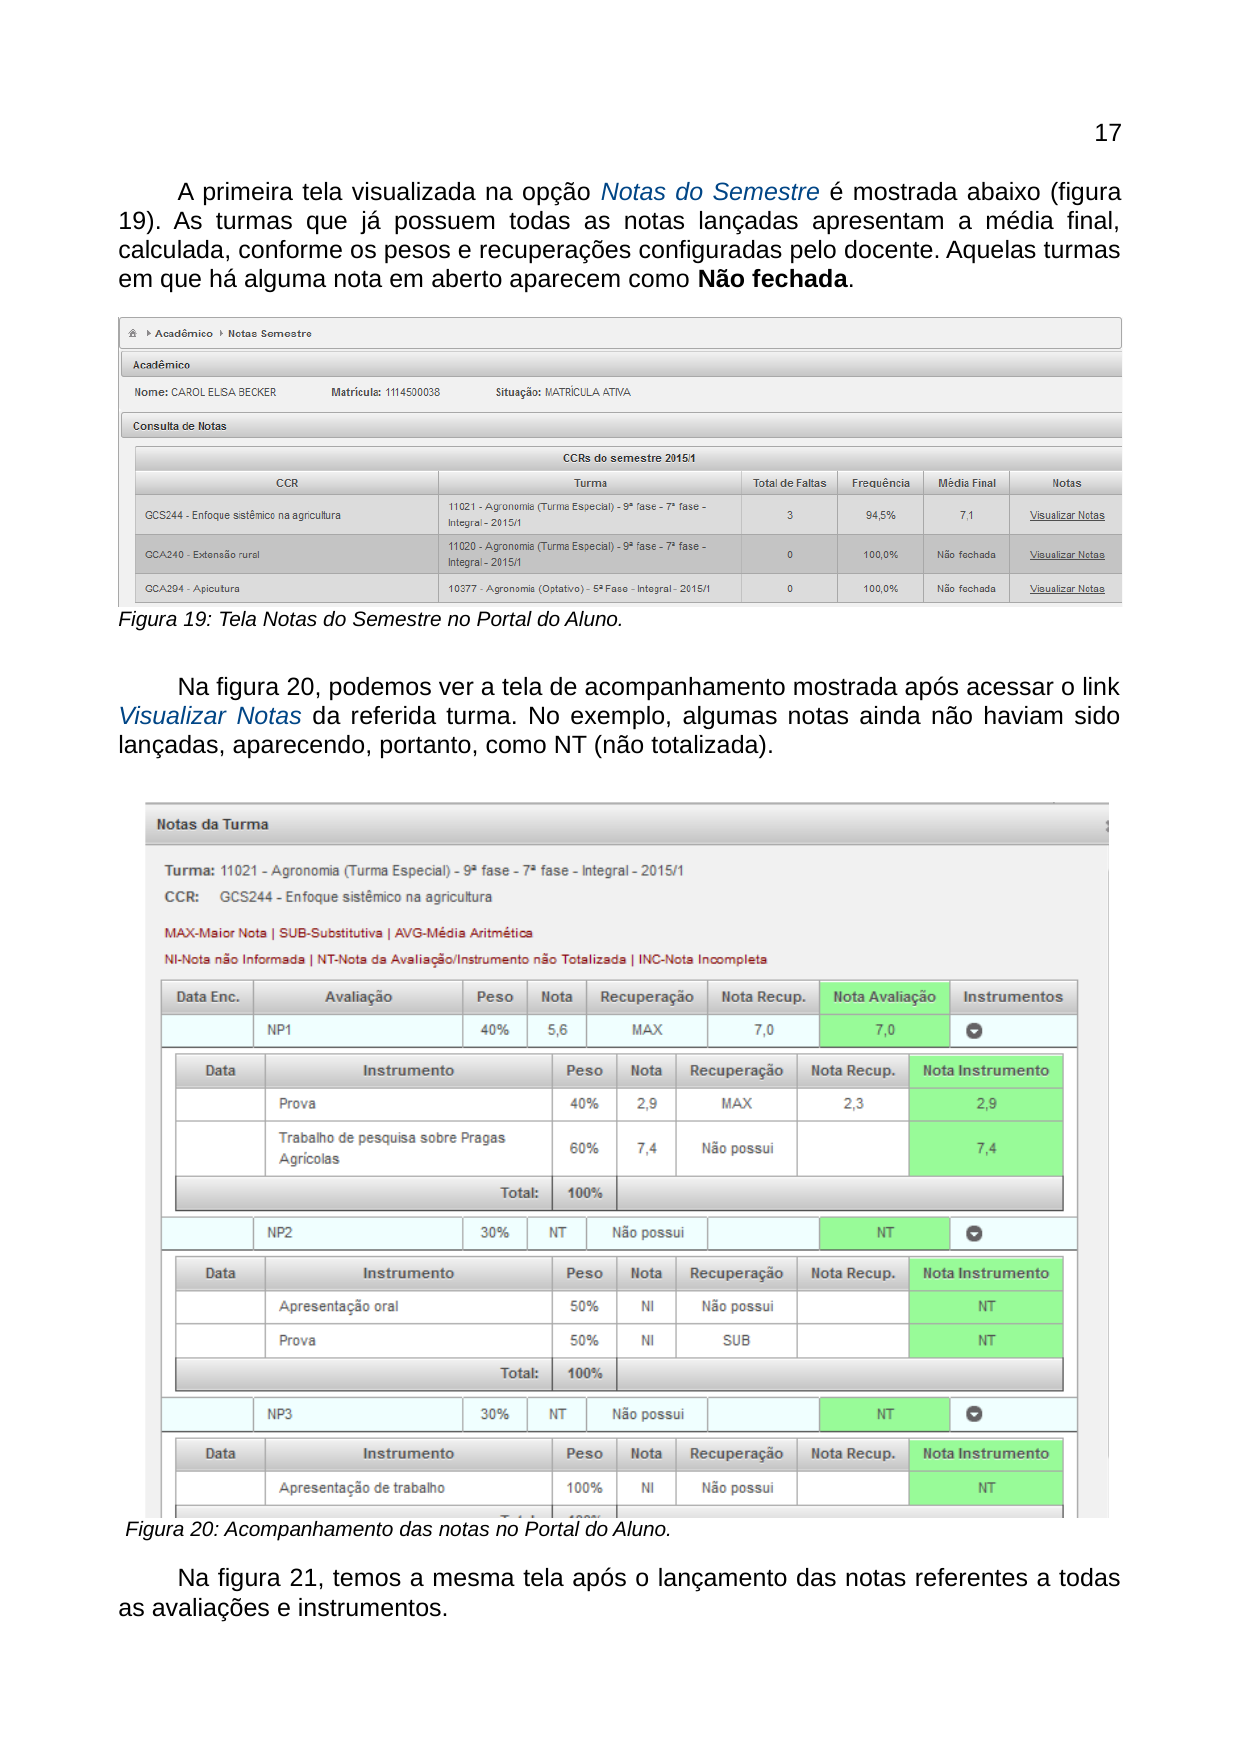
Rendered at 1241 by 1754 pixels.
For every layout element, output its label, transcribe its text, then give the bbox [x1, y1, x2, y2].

picture [118, 317, 1123, 607]
text Figura 20: Acompanhamento das notas no Portal do Aluno. [125, 802, 1129, 1541]
text Na figura 21, temos a mesma tela após o lançamento das notas referentes a todas as avaliações e instrumentos. [118, 1563, 1122, 1621]
text Figura 19: Tela Notas do Semestre no Portal do Aluno. [118, 607, 1122, 631]
text Na figura 20, podemos ver a tela de acompanhamento mostrada após acessar o link Visualizar Notas da referida turma. No exemplo, algumas notas ainda não haviam sido lançadas, aparecendo, portanto, como NT (não totalizada). [118, 672, 1122, 759]
text A primeira tela visualizada na opção Notas do Semestre é mostrada abaixo (figura 19). As turmas que já possuem todas as notas lançadas apresentam a média final, calculada, conforme os pesos e recuperações configuradas pelo docente. Aquelas turmas em que há alguma nota em aberto aparecem como Não fechada. [118, 177, 1122, 293]
picture [145, 802, 1109, 1518]
